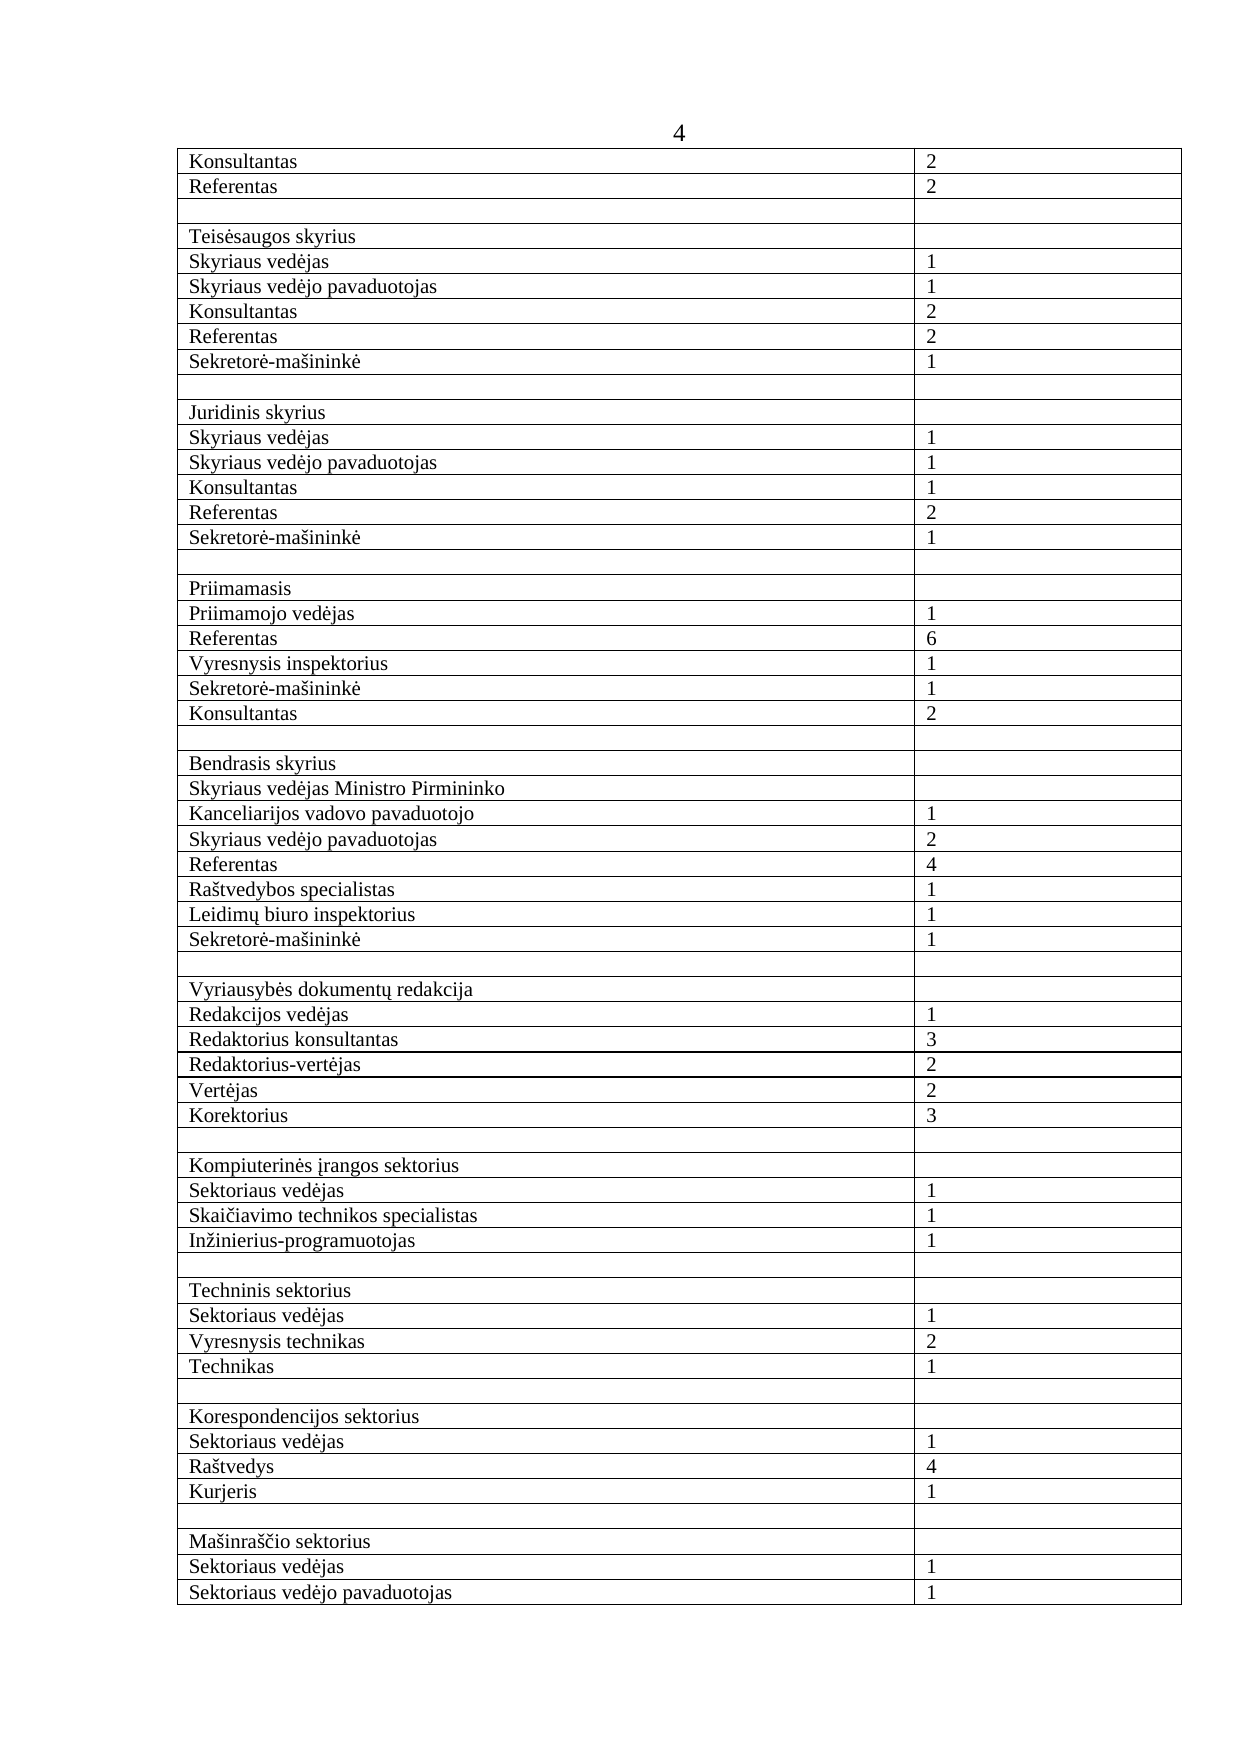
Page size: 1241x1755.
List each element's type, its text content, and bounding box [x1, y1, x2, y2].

table_cell Sektoriaus vedėjas [178, 1429, 914, 1453]
table_cell 1 [915, 1580, 1181, 1604]
table_cell [915, 977, 1181, 1001]
table_cell Sektoriaus vedėjas [178, 1304, 914, 1327]
table_cell [915, 726, 1181, 750]
table_cell [178, 1504, 914, 1528]
table_cell Raštvedybos specialistas [178, 877, 914, 901]
table_cell [178, 1253, 914, 1277]
table_cell Redakcijos vedėjas [178, 1002, 914, 1026]
table_cell [915, 1153, 1181, 1177]
table_cell [915, 1504, 1181, 1528]
table_cell 1 [915, 1304, 1181, 1327]
table_cell 1 [915, 274, 1181, 298]
table_cell 1 [915, 1178, 1181, 1202]
table_cell Kompiuterinės įrangos sektorius [178, 1153, 914, 1177]
table_cell [915, 1379, 1181, 1403]
table_cell Referentas [178, 500, 914, 524]
table_cell [178, 726, 914, 750]
table_cell Sekretorė-mašininkė [178, 676, 914, 700]
table_cell 3 [915, 1103, 1181, 1127]
table_cell [915, 1128, 1181, 1152]
table_cell Skyriaus vedėjas [178, 249, 914, 273]
table_cell Sekretorė-mašininkė [178, 927, 914, 951]
table_cell [915, 224, 1181, 248]
table_cell Inžinierius-programuotojas [178, 1228, 914, 1252]
table_cell 1 [915, 927, 1181, 951]
table_cell Konsultantas [178, 701, 914, 725]
table_cell 3 [915, 1027, 1181, 1051]
table_cell 2 [915, 174, 1181, 198]
table_cell 2 [915, 299, 1181, 323]
table_cell 1 [915, 249, 1181, 273]
table_cell Sektoriaus vedėjas [178, 1178, 914, 1202]
table_cell 1 [915, 601, 1181, 624]
table_cell 6 [915, 626, 1181, 650]
table_cell Skyriaus vedėjo pavaduotojas [178, 826, 914, 851]
table_cell 2 [915, 324, 1181, 348]
table_cell Sektoriaus vedėjas [178, 1555, 914, 1578]
table_cell 1 [915, 1479, 1181, 1503]
table_cell Referentas [178, 174, 914, 198]
table_cell [915, 400, 1181, 424]
table_cell Referentas [178, 852, 914, 876]
table_cell 1 [915, 1429, 1181, 1453]
table_cell 1 [915, 676, 1181, 700]
table_cell Korespondencijos sektorius [178, 1404, 914, 1428]
table_cell Sektoriaus vedėjo pavaduotojas [178, 1580, 914, 1604]
table_cell Priimamasis [178, 575, 914, 599]
table_cell 1 [915, 1002, 1181, 1026]
table_cell Redaktorius konsultantas [178, 1027, 914, 1051]
table_cell [915, 751, 1181, 775]
table_cell Skaičiavimo technikos specialistas [178, 1203, 914, 1227]
table_cell [915, 199, 1181, 223]
table_cell 1 [915, 801, 1181, 825]
table_cell 1 [915, 1228, 1181, 1252]
table_cell Konsultantas [178, 149, 914, 173]
table_cell Skyriaus vedėjo pavaduotojas [178, 450, 914, 474]
table_cell 1 [915, 475, 1181, 499]
table_cell Kurjeris [178, 1479, 914, 1503]
table_cell 1 [915, 651, 1181, 675]
table_cell 2 [915, 500, 1181, 524]
table_cell 1 [915, 1203, 1181, 1227]
table_cell 1 [915, 902, 1181, 926]
table_cell Priimamojo vedėjas [178, 601, 914, 624]
table_cell [178, 375, 914, 399]
table_cell Referentas [178, 324, 914, 348]
table_cell [178, 1128, 914, 1152]
table_cell Konsultantas [178, 299, 914, 323]
table_cell Sekretorė-mašininkė [178, 350, 914, 373]
table_cell [915, 1529, 1181, 1553]
table_cell Konsultantas [178, 475, 914, 499]
table_cell [915, 776, 1181, 800]
table_cell Techninis sektorius [178, 1278, 914, 1302]
table_cell 1 [915, 450, 1181, 474]
table_cell Raštvedys [178, 1454, 914, 1478]
table_cell Vyresnysis inspektorius [178, 651, 914, 675]
table_cell Kanceliarijos vadovo pavaduotojo [178, 801, 914, 825]
table_cell 4 [915, 852, 1181, 876]
table_cell 1 [915, 425, 1181, 449]
table_cell Vyresnysis technikas [178, 1329, 914, 1353]
table_cell Technikas [178, 1354, 914, 1378]
table_cell Skyriaus vedėjo pavaduotojas [178, 274, 914, 298]
table_cell [915, 952, 1181, 976]
table_cell 2 [915, 149, 1181, 173]
table_cell [915, 1278, 1181, 1302]
table_cell 1 [915, 1555, 1181, 1578]
table_cell [178, 550, 914, 574]
table_cell Korektorius [178, 1103, 914, 1127]
table_cell [178, 1379, 914, 1403]
table_cell 2 [915, 1078, 1181, 1102]
table_cell Leidimų biuro inspektorius [178, 902, 914, 926]
table_cell [915, 375, 1181, 399]
table_cell 2 [915, 701, 1181, 725]
table_cell Teisėsaugos skyrius [178, 224, 914, 248]
table_cell 2 [915, 826, 1181, 851]
table_cell Mašinraščio sektorius [178, 1529, 914, 1553]
table_cell [915, 1404, 1181, 1428]
table_cell 2 [915, 1053, 1181, 1076]
table_cell 1 [915, 1354, 1181, 1378]
table_cell [178, 952, 914, 976]
table_cell 1 [915, 525, 1181, 549]
table_cell [915, 1253, 1181, 1277]
table_cell Juridinis skyrius [178, 400, 914, 424]
table_cell Bendrasis skyrius [178, 751, 914, 775]
table_cell Skyriaus vedėjas Ministro Pirmininko [178, 776, 914, 800]
table_cell Redaktorius-vertėjas [178, 1053, 914, 1076]
table_cell Vertėjas [178, 1078, 914, 1102]
table_cell Referentas [178, 626, 914, 650]
table_cell [178, 199, 914, 223]
table_cell Vyriausybės dokumentų redakcija [178, 977, 914, 1001]
table_cell 1 [915, 877, 1181, 901]
table_cell 1 [915, 350, 1181, 373]
table_cell 4 [915, 1454, 1181, 1478]
table_cell Skyriaus vedėjas [178, 425, 914, 449]
table_cell 2 [915, 1329, 1181, 1353]
table_cell [915, 575, 1181, 599]
table_cell Sekretorė-mašininkė [178, 525, 914, 549]
table_cell [915, 550, 1181, 574]
